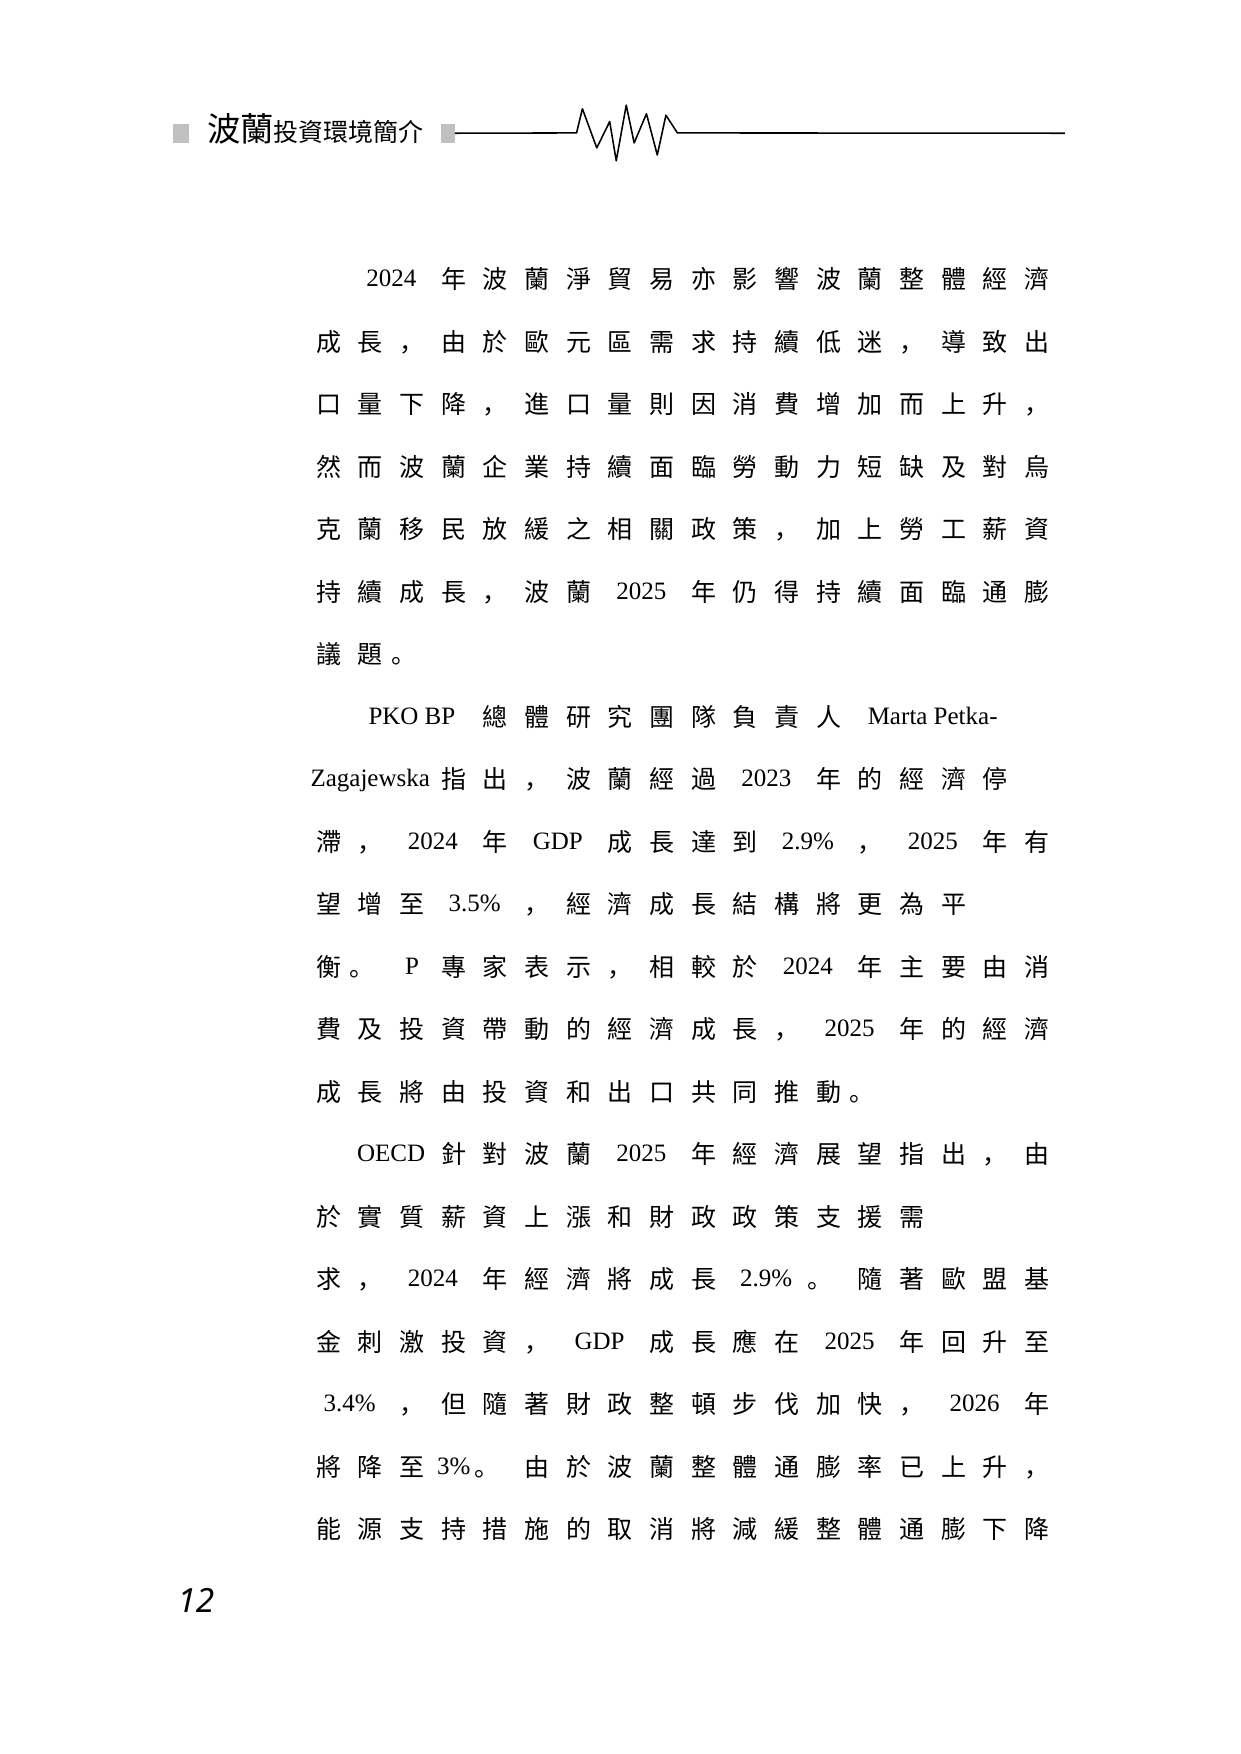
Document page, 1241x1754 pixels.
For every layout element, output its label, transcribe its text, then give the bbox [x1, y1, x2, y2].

text 2024年波蘭淨貿易亦影響波蘭整體經濟成長，由於歐元區需求持續低迷，導致出口量下降，進口量則因消費增加而上升，然而波蘭企業持續面臨勞動力短缺及對烏克蘭移民放緩之相關政策，加上勞工薪資持續成長，波蘭2025年仍得持續面臨通膨議題。 [281, 236, 1058, 674]
text OECD針對波蘭2025年經濟展望指出，由於實質薪資上漲和財政政策支援需求，2024年經濟將成長2.9%。隨著歐盟基金刺激投資，GDP成長應在2025年回升至3.4%，但隨著財政整頓步伐加快，2026年將降至3%。由於波蘭整體通膨率已上升，能源支持措施的取消將減緩整體通膨下降 [281, 1111, 1058, 1549]
text PKO BP總體研究團隊負責人Marta Petka-Zagajewska指出，波蘭經過2023年的經濟停滯，2024年GDP成長達到2.9%，2025年有望增至3.5%，經濟成長結構將更為平衡。P專家表示，相較於2024年主要由消費及投資帶動的經濟成長，2025年的經濟成長將由投資和出口共同推動。 [281, 674, 1058, 1111]
